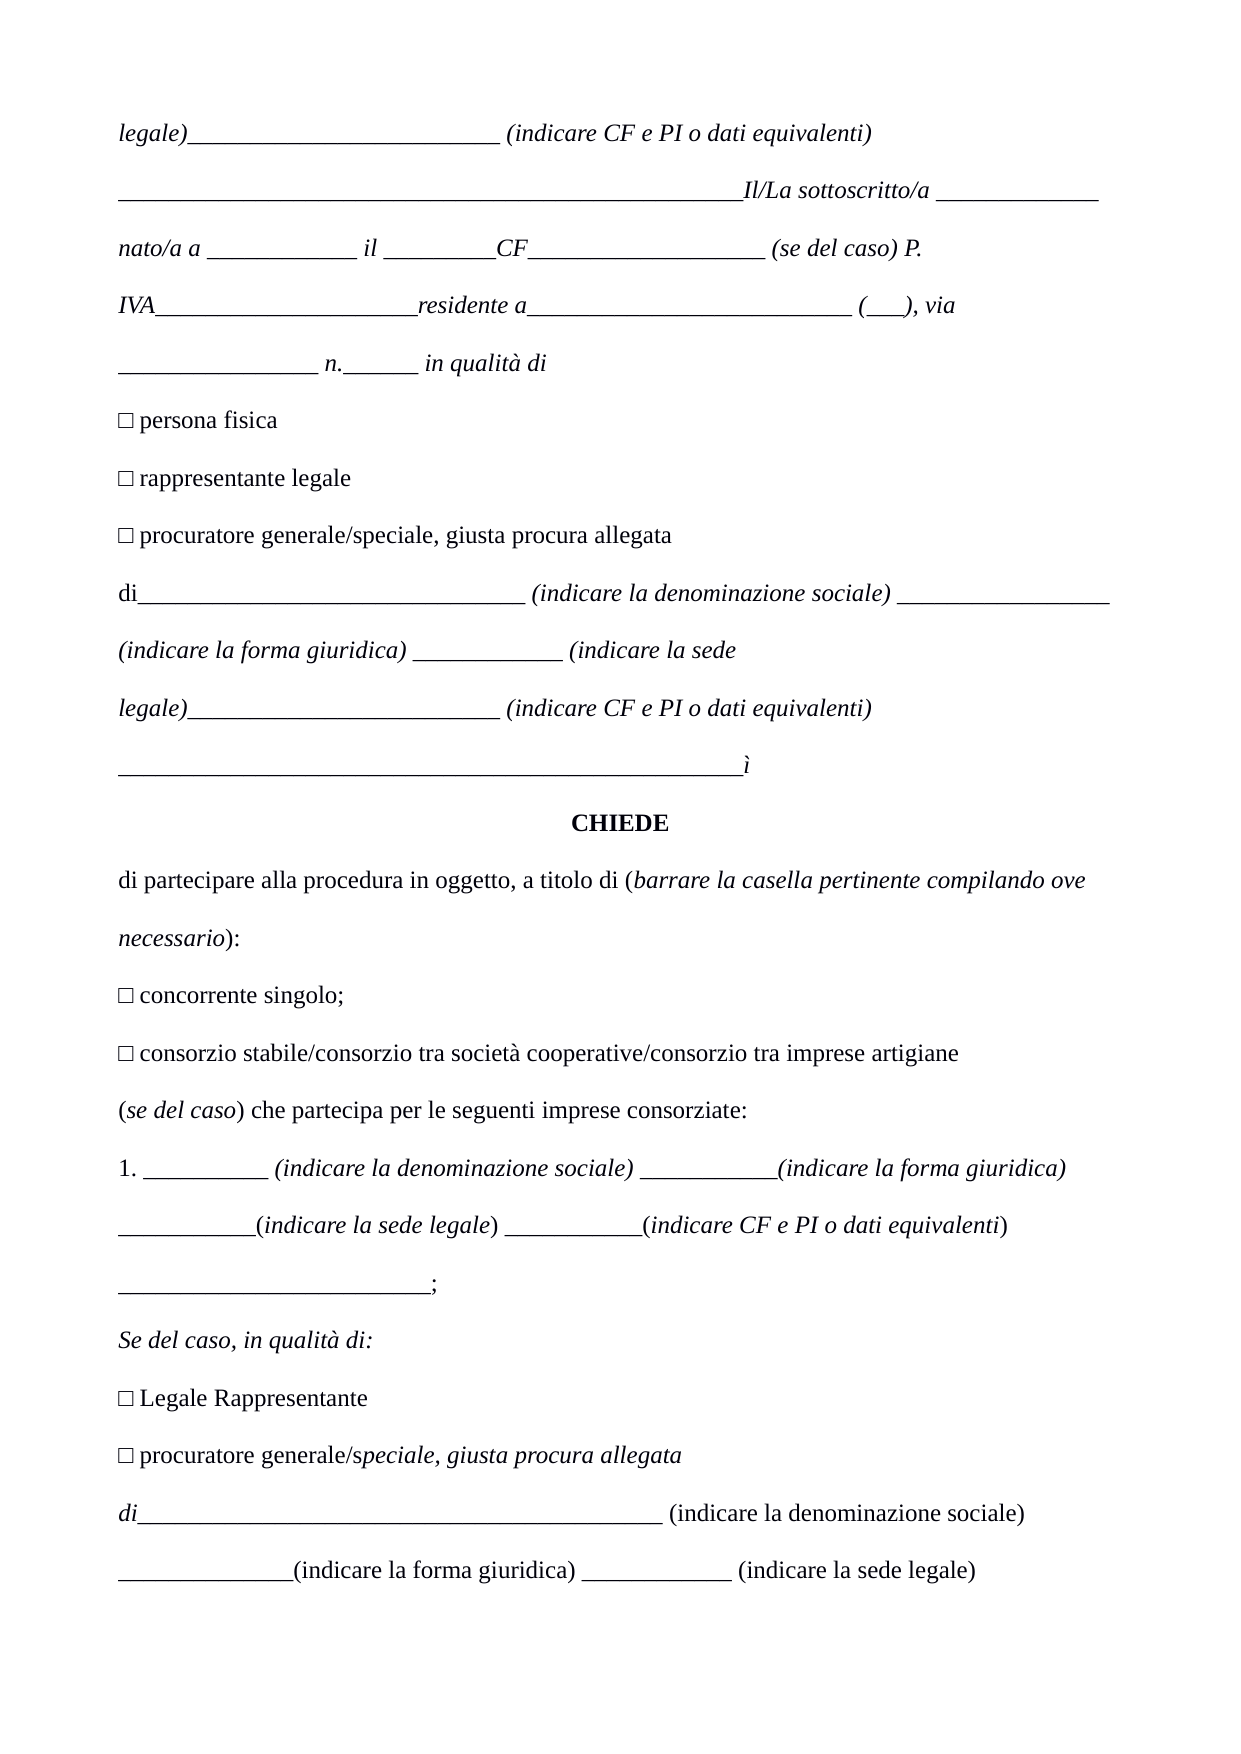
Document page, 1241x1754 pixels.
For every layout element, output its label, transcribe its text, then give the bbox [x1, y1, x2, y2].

text □ consorzio stabile/consorzio tra società cooperative/consorzio tra imprese artigiane [118, 1038, 1122, 1067]
text legale)_________________________ (indicare CF e PI o dati equivalenti) __________________________________________________Il/La sottoscritto/a _____________ nato/a a ____________ il _________CF___________________ (se del caso) P. IVA_____________________residente a__________________________ (___), via ________________ n.______ in qualità di [118, 118, 1122, 377]
text (se del caso) che partecipa per le seguenti imprese consorziate: [118, 1096, 1122, 1124]
text □ concorrente singolo; [118, 981, 1122, 1009]
text □ procuratore generale/speciale, giusta procura allegata [118, 1441, 1122, 1469]
text di_______________________________ (indicare la denominazione sociale) _________________ (indicare la forma giuridica) ____________ (indicare la sede legale)_________________________ (indicare CF e PI o dati equivalenti) __________________________________________________ì [118, 578, 1122, 779]
text ______________(indicare la forma giuridica) ____________ (indicare la sede legale) [118, 1556, 1122, 1584]
text □ rappresentante legale [118, 463, 1122, 492]
text □ persona fisica [118, 406, 1122, 434]
text □ Legale Rappresentante [118, 1383, 1122, 1412]
text CHIEDE [118, 808, 1122, 837]
text Se del caso, in qualità di: [118, 1326, 1122, 1354]
text di__________________________________________ (indicare la denominazione sociale) [118, 1498, 1122, 1527]
text di partecipare alla procedura in oggetto, a titolo di (barrare la casella pertinente compilando ove necessario): [118, 866, 1122, 952]
text □ procuratore generale/speciale, giusta procura allegata [118, 521, 1122, 549]
text 1. __________ (indicare la denominazione sociale) ___________(indicare la forma giuridica) ___________(indicare la sede legale) ___________(indicare CF e PI o dati equivalenti) _________________________; [118, 1153, 1122, 1297]
